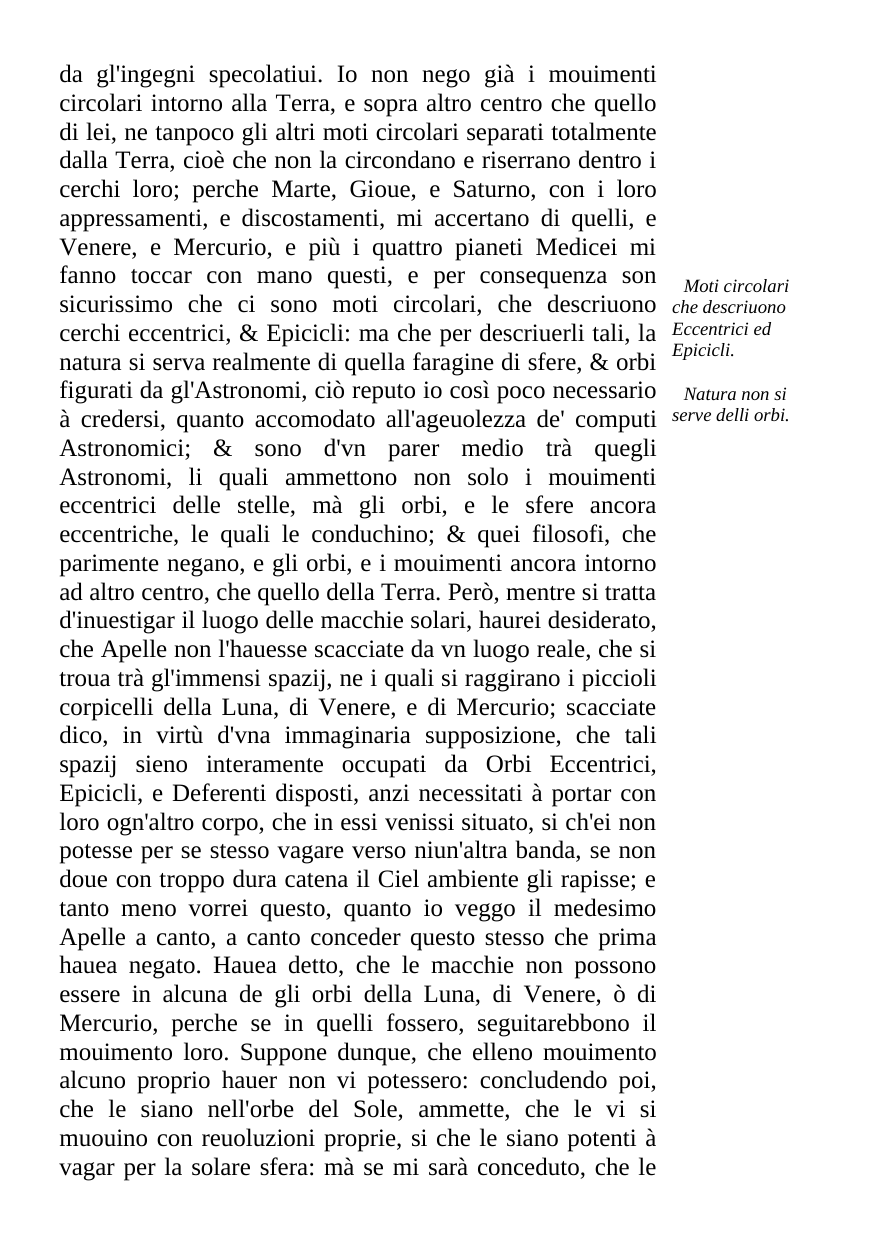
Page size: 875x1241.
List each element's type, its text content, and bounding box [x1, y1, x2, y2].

table_cell da gl'ingegni specolatiui. Io non nego già i mouimenti circolari intorno alla Terra, e sopra altro centro che quello di lei, ne tanpoco gli altri moti circolari separati totalmente dalla Terra, cioè che non la circondano e riserrano dentro i cerchi loro; perche Marte, Gioue, e Saturno, con i loro appressamenti, e discostamenti, mi accertano di quelli, e Venere, e Mercurio, e più i quattro pianeti Medicei mi fanno toccar con mano questi, e per consequenza son sicurissimo che ci sono moti circolari, che descriuono cerchi eccentrici, & Epicicli: ma che per descriuerli tali, la natura si serva realmente di quella faragine di sfere, & orbi figurati da gl'Astronomi, ciò reputo io così poco necessario à credersi, quanto accomodato all'ageuolezza de' computi Astronomici; & sono d'vn parer medio trà quegli Astronomi, li quali ammettono non solo i mouimenti eccentrici delle stelle, mà gli orbi, e le sfere ancora eccentriche, le quali le conduchino; & quei filosofi, che parimente negano, e gli orbi, e i mouimenti ancora intorno ad altro centro, che quello della Terra. Però, mentre si tratta d'inuestigar il luogo delle macchie solari, haurei desiderato, che Apelle non l'hauesse scacciate da vn luogo reale, che si troua trà gl'immensi spazij, ne i quali si raggirano i piccioli corpicelli della Luna, di Venere, e di Mercurio; scacciate dico, in virtù d'vna immaginaria supposizione, che tali spazij sieno interamente occupati da Orbi Eccentrici, Epicicli, e Deferenti disposti, anzi necessitati à portar con loro ogn'altro corpo, che in essi venissi situato, si ch'ei non potesse per se stesso vagare verso niun'altra banda, se non doue con troppo dura catena il Ciel ambiente gli rapisse; e tanto meno vorrei questo, quanto io veggo il medesimo Apelle a canto, a canto conceder questo stesso che prima hauea negato. Hauea detto, che le macchie non possono essere in alcuna de gli orbi della Luna, di Venere, ò di Mercurio, perche se in quelli fossero, seguitarebbono il mouimento loro. Suppone dunque, che elleno mouimento alcuno proprio hauer non vi potessero: concludendo poi, che le siano nell'orbe del Sole, ammette, che le vi si muouino con reuoluzioni proprie, si che le siano potenti à vagar per la solare sfera: mà se mi sarà conceduto, che le [52, 59, 664, 1180]
table_cell Moti circolari che descriuono Eccentrici ed Epicicli. Natura non si serve delli orbi. [665, 59, 822, 1180]
